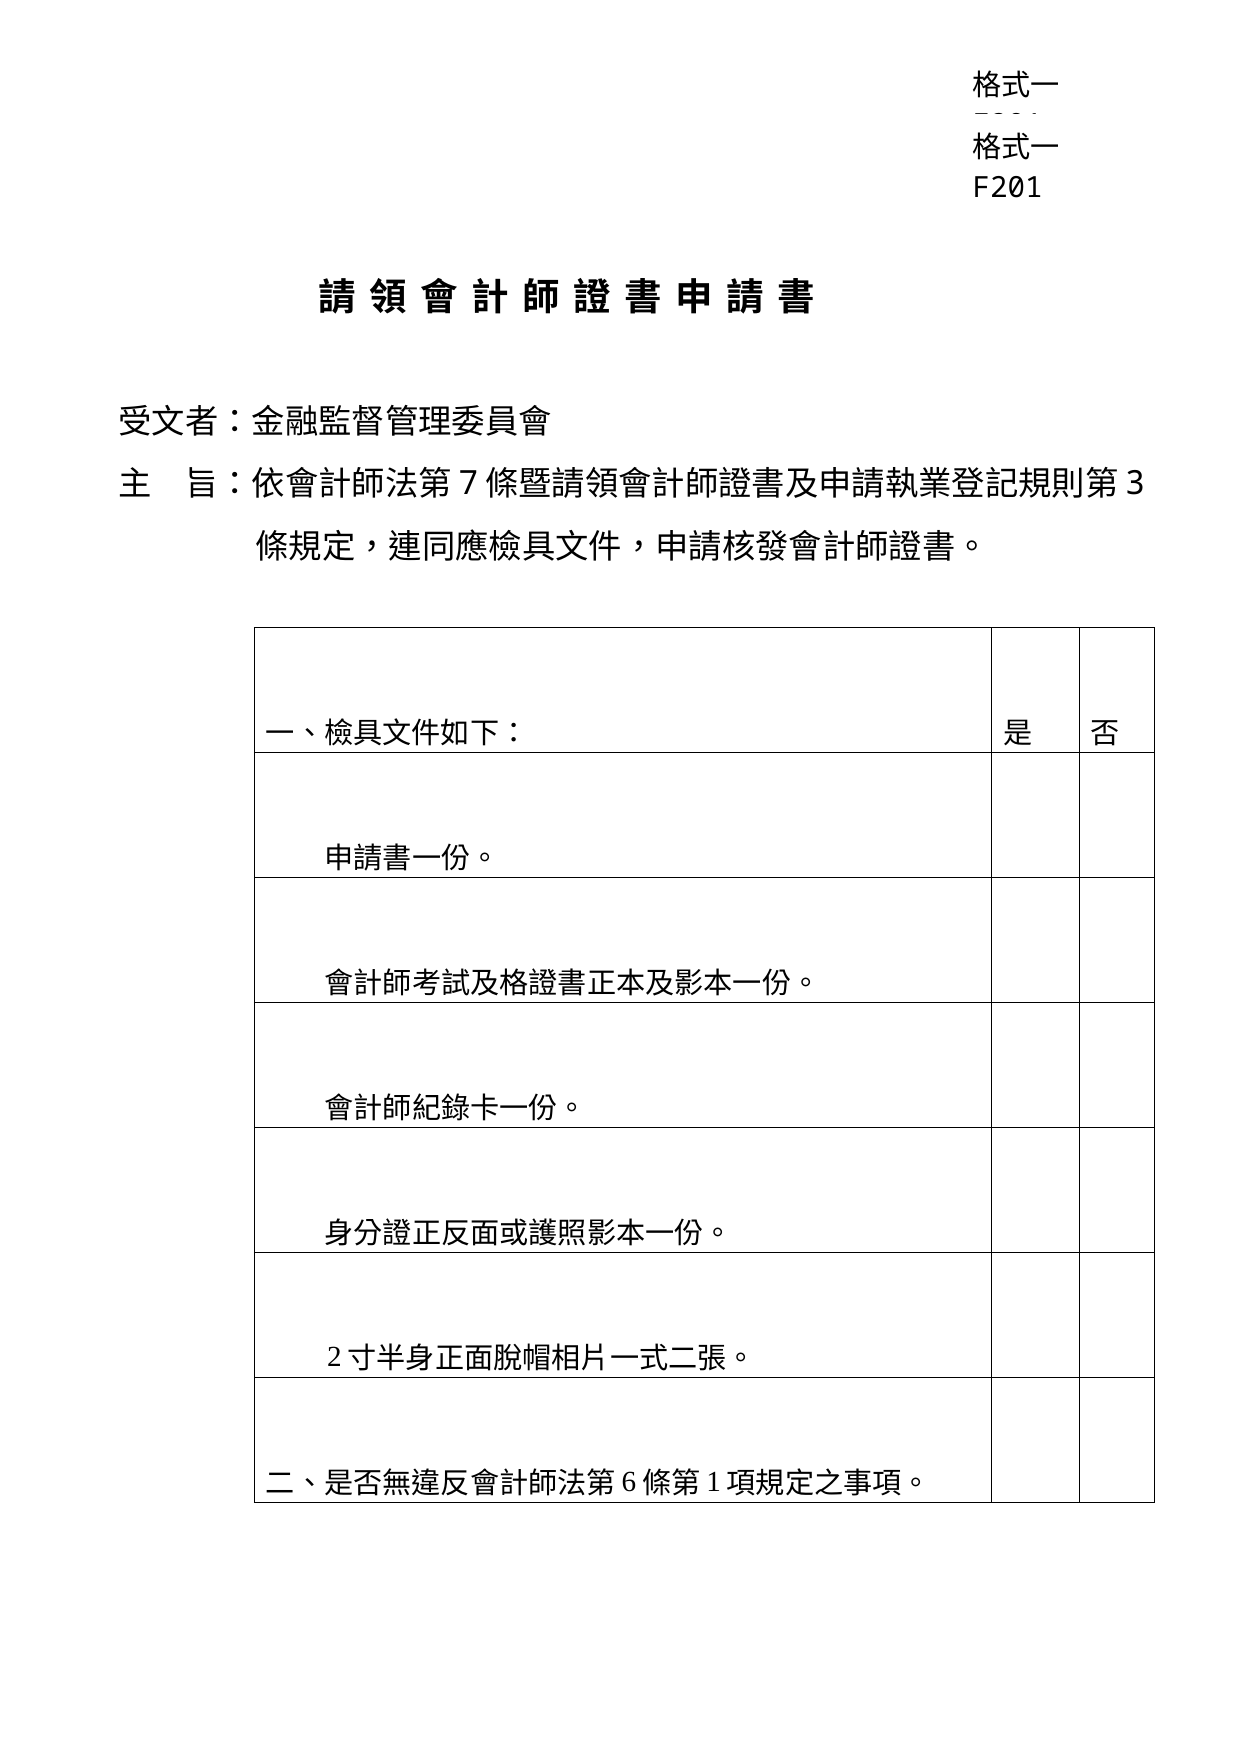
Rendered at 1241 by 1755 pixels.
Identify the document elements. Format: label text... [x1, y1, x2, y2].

table_cell [1080, 1378, 1154, 1502]
table_cell [992, 1128, 1079, 1252]
text 格式一F201 [972, 61, 1089, 114]
table_cell [1080, 1253, 1154, 1377]
table_cell 二、是否無違反會計師法第6條第1項規定之事項。 [255, 1378, 991, 1502]
table_cell [1080, 1128, 1154, 1252]
table_cell [1080, 878, 1154, 1002]
table_cell [1080, 1003, 1154, 1127]
text 受文者：金融監督管理委員會 [118, 377, 1240, 439]
table_cell 身分證正反面或護照影本一份。 [255, 1128, 991, 1252]
table_cell 會計師紀錄卡一份。 [255, 1003, 991, 1127]
table_header 否 [1080, 628, 1154, 752]
table_header 一、檢具文件如下： [255, 628, 991, 752]
table_cell [992, 1253, 1079, 1377]
table_cell [992, 753, 1079, 877]
table_cell 2寸半身正面脫帽相片一式二張。 [255, 1253, 991, 1377]
table_cell [992, 878, 1079, 1002]
table_cell 會計師考試及格證書正本及影本一份。 [255, 878, 991, 1002]
table_cell [992, 1378, 1079, 1502]
text 請領會計師證書申請書 [118, 252, 1240, 314]
text 格式一F201 [972, 124, 1089, 199]
table_cell 申請書一份。 [255, 753, 991, 877]
text 主 旨：依會計師法第7條暨請領會計師證書及申請執業登記規則第3條規定，連同應檢具文件，申請核發會計師證書。 [118, 439, 1158, 564]
table_cell [1080, 753, 1154, 877]
table_header 是 [992, 628, 1079, 752]
table_cell [992, 1003, 1079, 1127]
